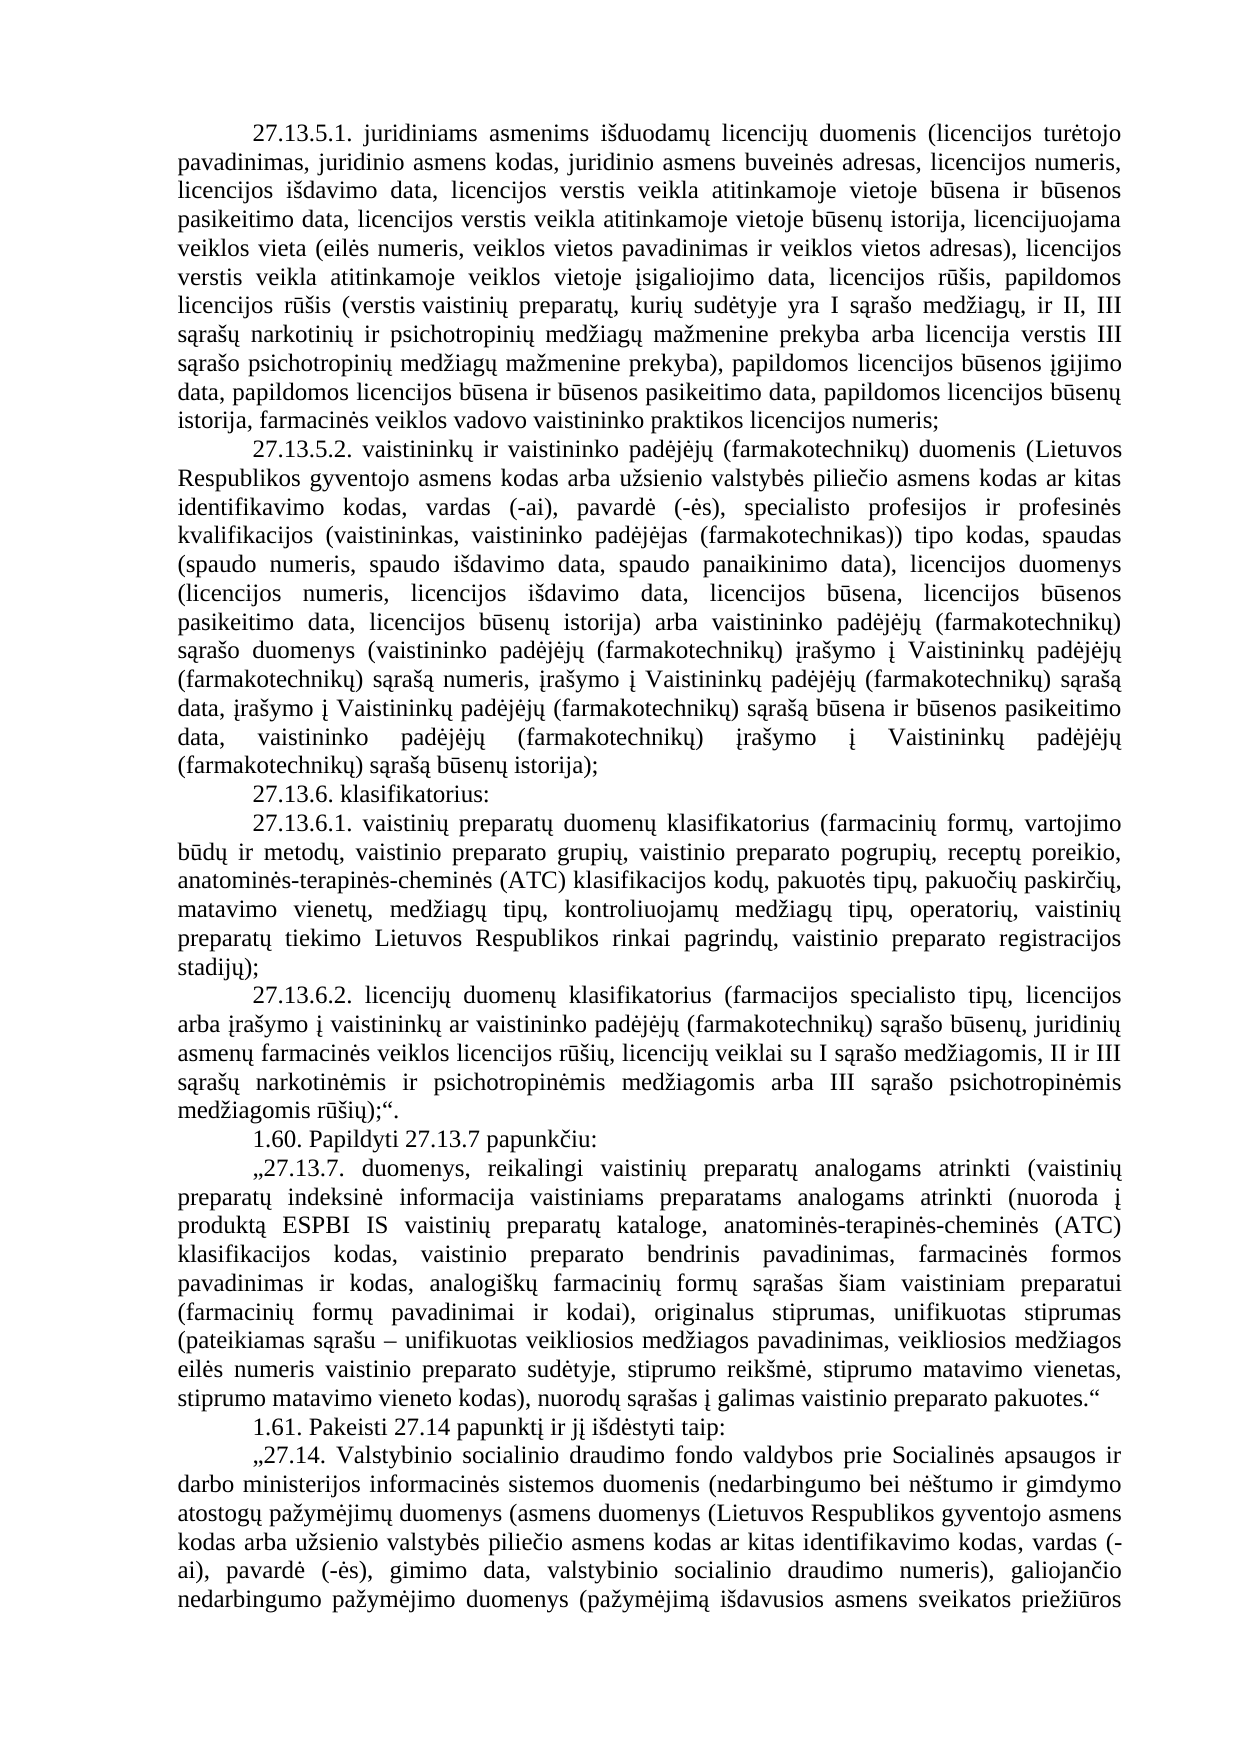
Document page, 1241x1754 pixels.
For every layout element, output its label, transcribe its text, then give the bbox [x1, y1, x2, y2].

text 27.13.6.2. licencijų duomenų klasifikatorius (farmacijos specialisto tipų, licencijos arba įrašymo į vaistininkų ar vaistininko padėjėjų (farmakotechnikų) sąrašo būsenų, juridinių asmenų farmacinės veiklos licencijos rūšių, licencijų veiklai su I sąrašo medžiagomis, II ir III sąrašų narkotinėmis ir psichotropinėmis medžiagomis arba III sąrašo psichotropinėmis medžiagomis rūšių);“. [177, 981, 1122, 1124]
text 27.13.6. klasifikatorius: [177, 779, 1122, 808]
text 1.60. Papildyti 27.13.7 papunkčiu: [177, 1124, 1122, 1153]
text 1.61. Pakeisti 27.14 papunktį ir jį išdėstyti taip: [177, 1412, 1122, 1441]
text 27.13.5.2. vaistininkų ir vaistininko padėjėjų (farmakotechnikų) duomenis (Lietuvos Respublikos gyventojo asmens kodas arba užsienio valstybės piliečio asmens kodas ar kitas identifikavimo kodas, vardas (-ai), pavardė (-ės), specialisto profesijos ir profesinės kvalifikacijos (vaistininkas, vaistininko padėjėjas (farmakotechnikas)) tipo kodas, spaudas (spaudo numeris, spaudo išdavimo data, spaudo panaikinimo data), licencijos duomenys (licencijos numeris, licencijos išdavimo data, licencijos būsena, licencijos būsenos pasikeitimo data, licencijos būsenų istorija) arba vaistininko padėjėjų (farmakotechnikų) sąrašo duomenys (vaistininko padėjėjų (farmakotechnikų) įrašymo į Vaistininkų padėjėjų (farmakotechnikų) sąrašą numeris, įrašymo į Vaistininkų padėjėjų (farmakotechnikų) sąrašą data, įrašymo į Vaistininkų padėjėjų (farmakotechnikų) sąrašą būsena ir būsenos pasikeitimo data, vaistininko padėjėjų (farmakotechnikų) įrašymo į Vaistininkų padėjėjų (farmakotechnikų) sąrašą būsenų istorija); [177, 434, 1122, 779]
text „27.13.7. duomenys, reikalingi vaistinių preparatų analogams atrinkti (vaistinių preparatų indeksinė informacija vaistiniams preparatams analogams atrinkti (nuoroda į produktą ESPBI IS vaistinių preparatų kataloge, anatominės-terapinės-cheminės (ATC) klasifikacijos kodas, vaistinio preparato bendrinis pavadinimas, farmacinės formos pavadinimas ir kodas, analogiškų farmacinių formų sąrašas šiam vaistiniam preparatui (farmacinių formų pavadinimai ir kodai), originalus stiprumas, unifikuotas stiprumas (pateikiamas sąrašu – unifikuotas veikliosios medžiagos pavadinimas, veikliosios medžiagos eilės numeris vaistinio preparato sudėtyje, stiprumo reikšmė, stiprumo matavimo vienetas, stiprumo matavimo vieneto kodas), nuorodų sąrašas į galimas vaistinio preparato pakuotes.“ [177, 1153, 1122, 1412]
text 27.13.6.1. vaistinių preparatų duomenų klasifikatorius (farmacinių formų, vartojimo būdų ir metodų, vaistinio preparato grupių, vaistinio preparato pogrupių, receptų poreikio, anatominės-terapinės-cheminės (ATC) klasifikacijos kodų, pakuotės tipų, pakuočių paskirčių, matavimo vienetų, medžiagų tipų, kontroliuojamų medžiagų tipų, operatorių, vaistinių preparatų tiekimo Lietuvos Respublikos rinkai pagrindų, vaistinio preparato registracijos stadijų); [177, 808, 1122, 981]
text „27.14. Valstybinio socialinio draudimo fondo valdybos prie Socialinės apsaugos ir darbo ministerijos informacinės sistemos duomenis (nedarbingumo bei nėštumo ir gimdymo atostogų pažymėjimų duomenys (asmens duomenys (Lietuvos Respublikos gyventojo asmens kodas arba užsienio valstybės piliečio asmens kodas ar kitas identifikavimo kodas, vardas (-ai), pavardė (-ės), gimimo data, valstybinio socialinio draudimo numeris), galiojančio nedarbingumo pažymėjimo duomenys (pažymėjimą išdavusios asmens sveikatos priežiūros [177, 1441, 1122, 1613]
text 27.13.5.1. juridiniams asmenims išduodamų licencijų duomenis (licencijos turėtojo pavadinimas, juridinio asmens kodas, juridinio asmens buveinės adresas, licencijos numeris, licencijos išdavimo data, licencijos verstis veikla atitinkamoje vietoje būsena ir būsenos pasikeitimo data, licencijos verstis veikla atitinkamoje vietoje būsenų istorija, licencijuojama veiklos vieta (eilės numeris, veiklos vietos pavadinimas ir veiklos vietos adresas), licencijos verstis veikla atitinkamoje veiklos vietoje įsigaliojimo data, licencijos rūšis, papildomos licencijos rūšis (verstis vaistinių preparatų, kurių sudėtyje yra I sąrašo medžiagų, ir II, III sąrašų narkotinių ir psichotropinių medžiagų mažmenine prekyba arba licencija verstis III sąrašo psichotropinių medžiagų mažmenine prekyba), papildomos licencijos būsenos įgijimo data, papildomos licencijos būsena ir būsenos pasikeitimo data, papildomos licencijos būsenų istorija, farmacinės veiklos vadovo vaistininko praktikos licencijos numeris; [177, 118, 1122, 434]
